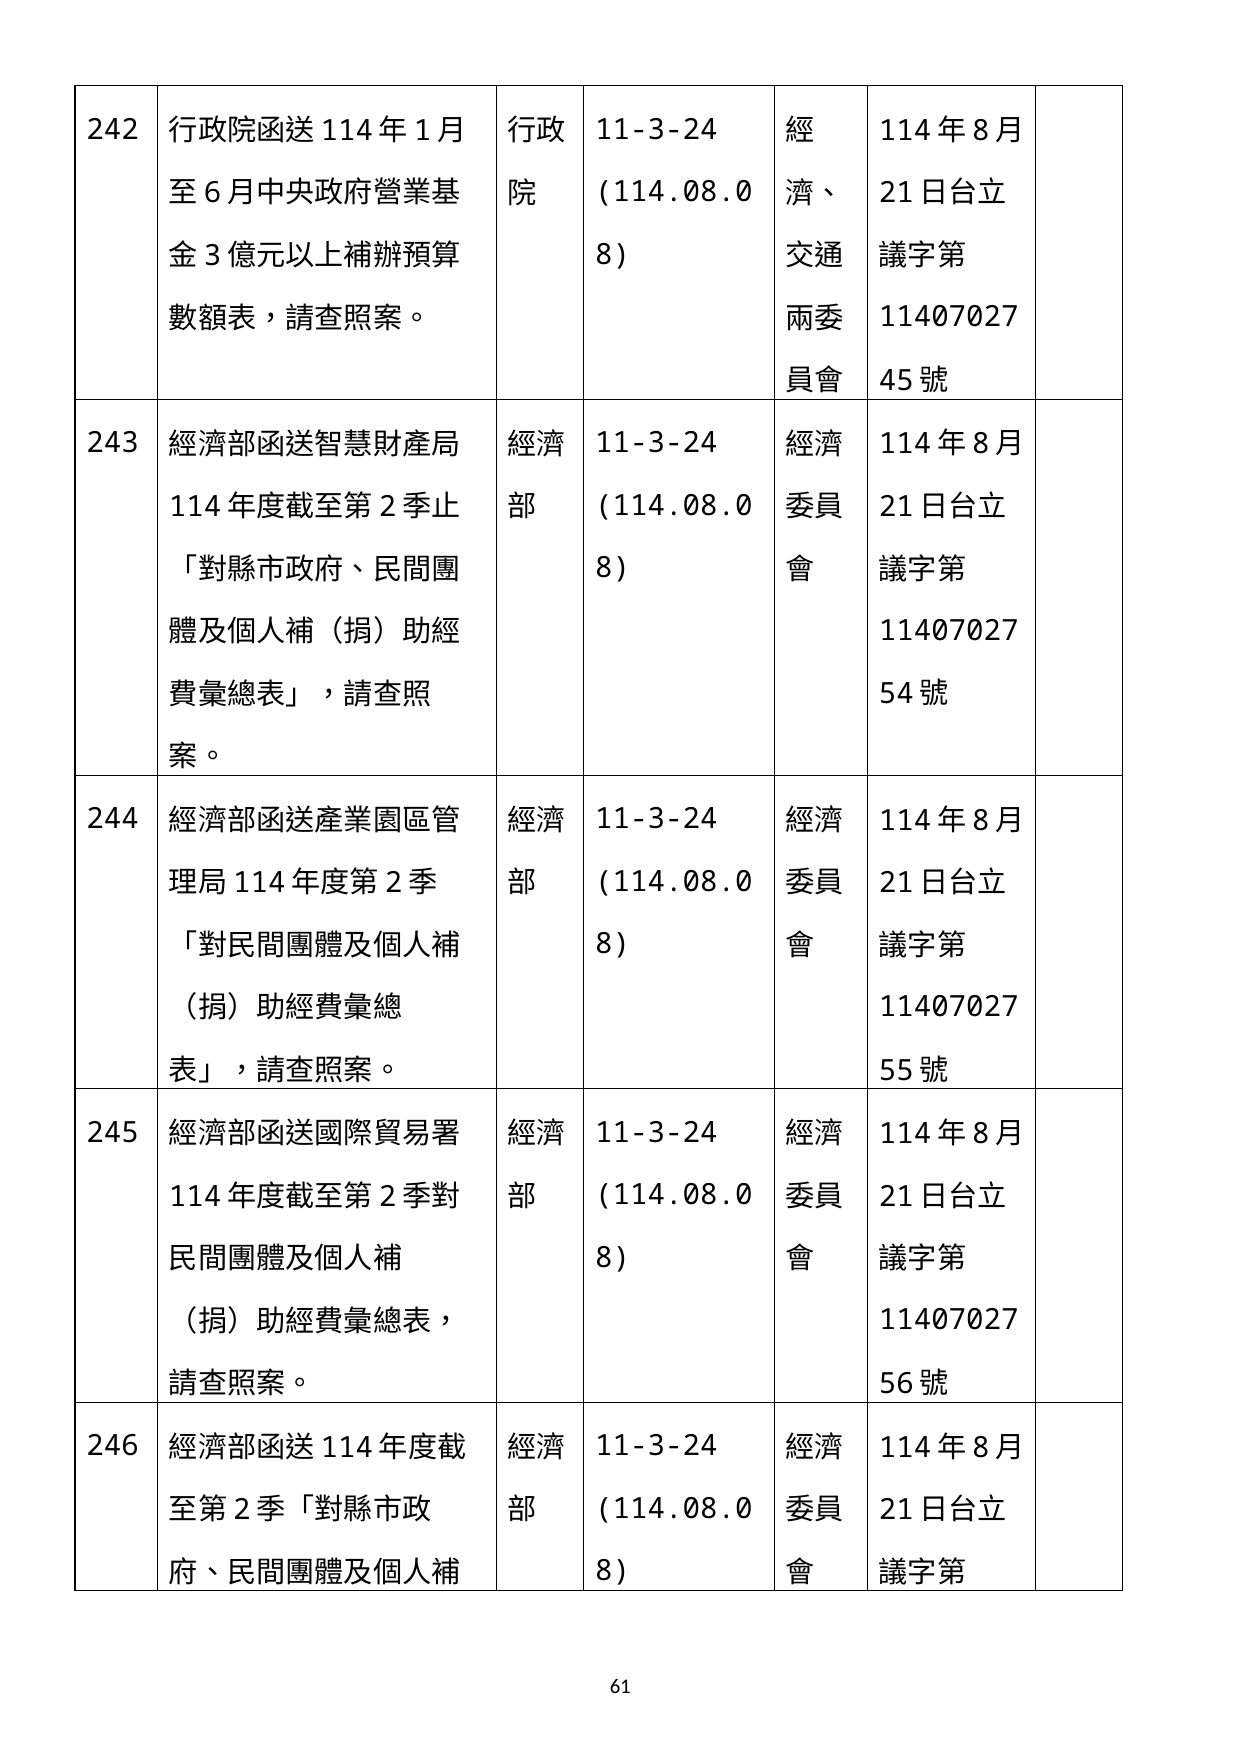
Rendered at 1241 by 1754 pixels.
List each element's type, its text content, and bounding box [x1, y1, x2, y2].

table_cell 經濟部函送國際貿易署114年度截至第2季對民間團體及個人補（捐）助經費彙總表，請查照案。 [158, 1089, 496, 1402]
table_cell 經濟部函送產業園區管理局114年度第2季「對民間團體及個人補（捐）助經費彙總表」，請查照案。 [158, 776, 496, 1088]
table_cell 11-3-24 (114.08.08) [584, 776, 774, 1088]
table_cell 經濟部 [497, 1089, 583, 1402]
table_cell 242 [76, 86, 157, 399]
table_cell [1036, 400, 1122, 775]
table_cell 經濟部 [497, 400, 583, 775]
table_cell 11-3-24 (114.08.08) [584, 1089, 774, 1402]
table_cell 114年8月21日台立議字第1140702755號 [868, 776, 1035, 1088]
table_cell 11-3-24 (114.08.08) [584, 86, 774, 399]
table_cell 經濟部函送114年度截至第2季「對縣市政府、民間團體及個人補 [158, 1403, 496, 1590]
table_cell 114年8月21日台立議字第1140702745號 [868, 86, 1035, 399]
table_cell 114年8月21日台立議字第 [868, 1403, 1035, 1590]
table_cell 11-3-24 (114.08.08) [584, 1403, 774, 1590]
table_cell 243 [76, 400, 157, 775]
table_cell [1036, 776, 1122, 1088]
table_cell 244 [76, 776, 157, 1088]
table_cell 114年8月21日台立議字第1140702754號 [868, 400, 1035, 775]
table_cell 經濟、交通兩委員會 [775, 86, 867, 399]
table_cell 經濟委員會 [775, 1089, 867, 1402]
table_cell 246 [76, 1403, 157, 1590]
table_cell [1036, 1089, 1122, 1402]
table_cell 經濟部 [497, 1403, 583, 1590]
table_cell 11-3-24 (114.08.08) [584, 400, 774, 775]
table_cell 行政院 [497, 86, 583, 399]
table_cell 經濟委員會 [775, 1403, 867, 1590]
table_cell 行政院函送114年1月至6月中央政府營業基金3億元以上補辦預算數額表，請查照案。 [158, 86, 496, 399]
table_cell [1036, 1403, 1122, 1590]
table_cell [1036, 86, 1122, 399]
table_cell 經濟部 [497, 776, 583, 1088]
table_cell 114年8月21日台立議字第1140702756號 [868, 1089, 1035, 1402]
table_cell 經濟部函送智慧財產局114年度截至第2季止「對縣市政府、民間團體及個人補（捐）助經費彙總表」，請查照案。 [158, 400, 496, 775]
table_cell 經濟委員會 [775, 776, 867, 1088]
table_cell 經濟委員會 [775, 400, 867, 775]
table_cell 245 [76, 1089, 157, 1402]
